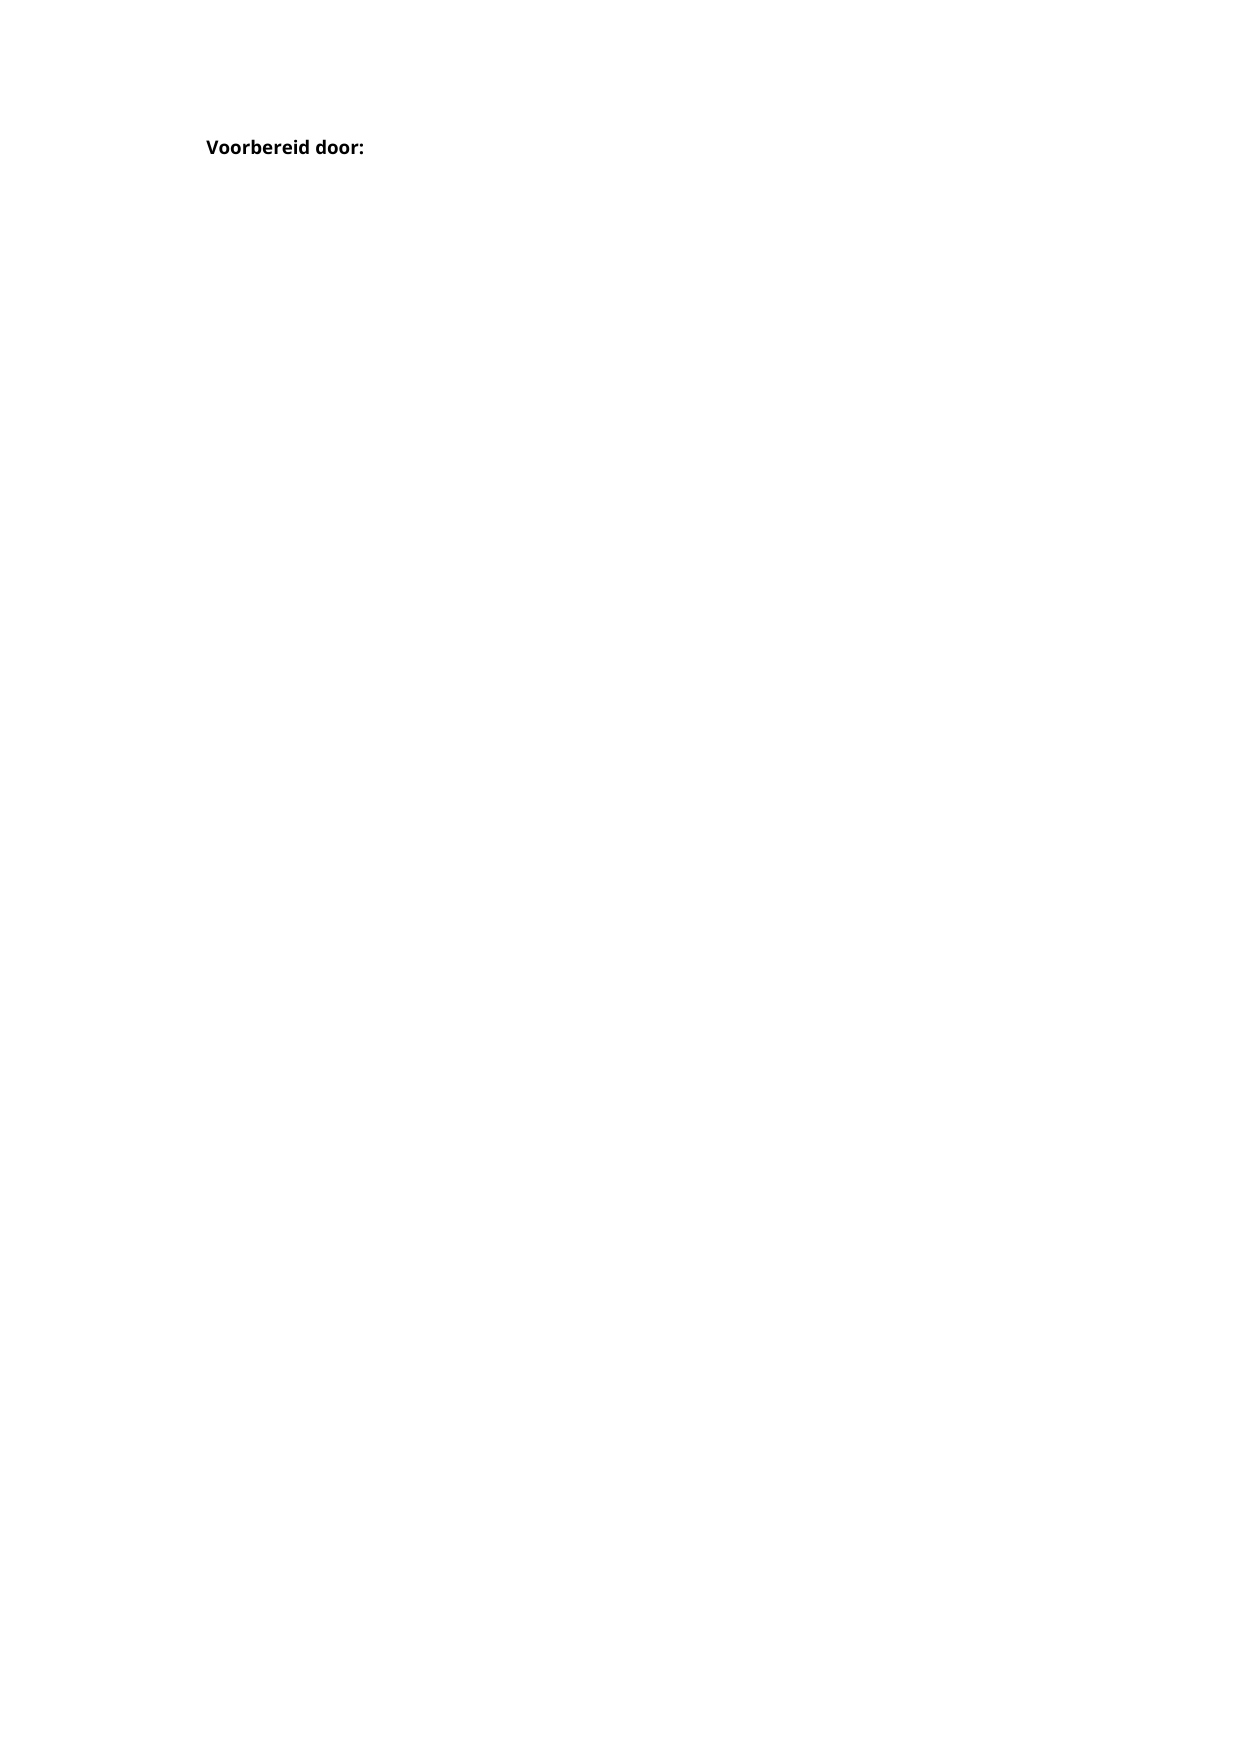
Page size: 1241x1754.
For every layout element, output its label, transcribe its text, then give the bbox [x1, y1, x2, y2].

table_cell [457, 133, 1113, 160]
table_cell [457, 214, 1113, 241]
table_cell [457, 241, 1113, 268]
table_cell [195, 187, 457, 214]
table_cell [457, 268, 1113, 295]
table_cell [195, 241, 457, 268]
table_cell [195, 268, 457, 295]
table_cell [195, 214, 457, 241]
table_cell Voorbereid door: [195, 133, 457, 160]
table_cell [457, 187, 1113, 214]
table_cell [457, 160, 1113, 187]
table_cell [195, 160, 457, 187]
